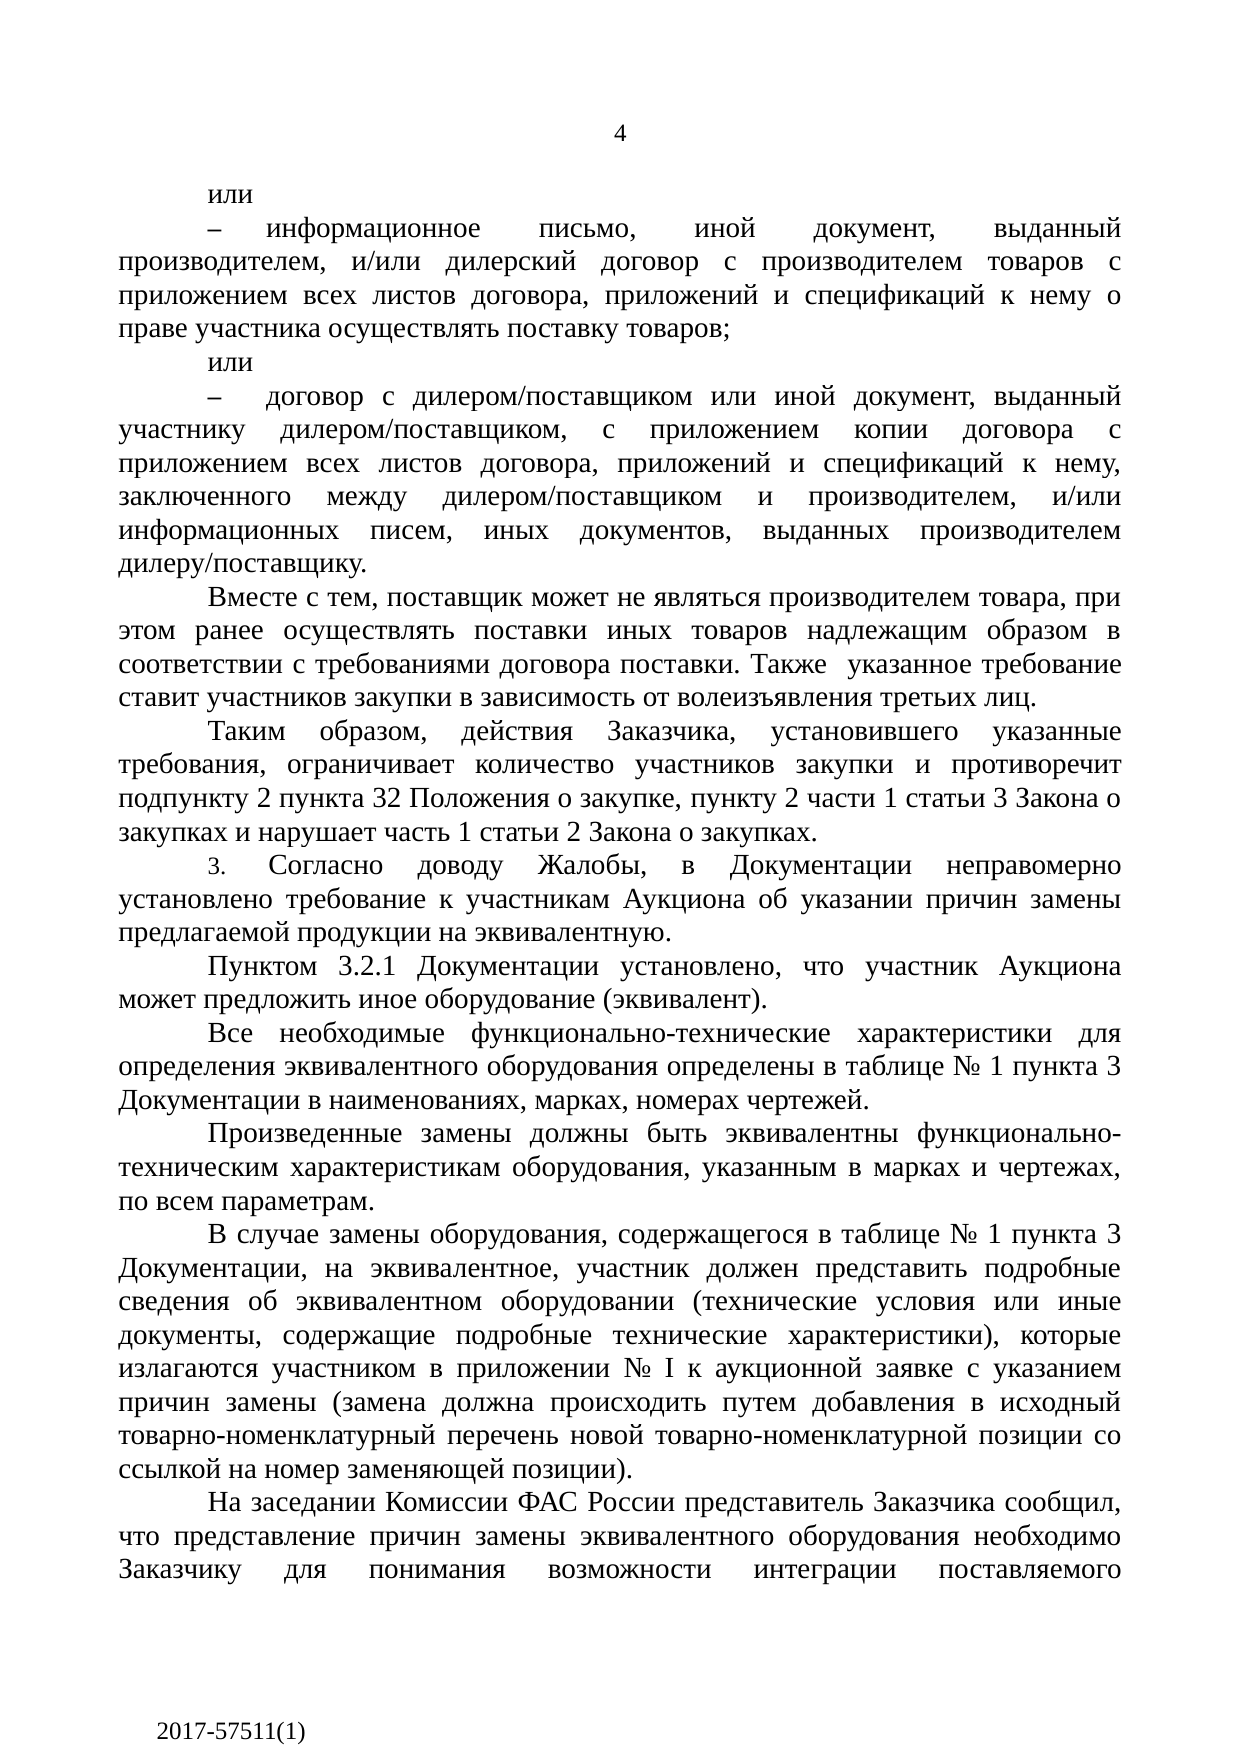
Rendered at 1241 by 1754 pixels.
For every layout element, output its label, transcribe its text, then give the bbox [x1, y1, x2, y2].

text На заседании Комиссии ФАС России представитель Заказчика сообщил, что представление причин замены эквивалентного оборудования необходимо Заказчику для понимания возможности интеграции поставляемого [118, 1484, 1122, 1585]
text Вместе с тем, поставщик может не являться производителем товара, при этом ранее осуществлять поставки иных товаров надлежащим образом в соответствии с требованиями договора поставки. Также указанное требование ставит участников закупки в зависимость от волеизъявления третьих лиц. [118, 579, 1122, 713]
list договор с дилером/поставщиком или иной документ, выданный участнику дилером/поставщиком, с приложением копии договора с приложением всех листов договора, приложений и спецификаций к нему, заключенного между дилером/поставщиком и производителем, и/или информационных писем, иных документов, выданных производителем дилеру/поставщику. [118, 378, 1122, 579]
text В случае замены оборудования, содержащегося в таблице № 1 пункта 3 Документации, на эквивалентное, участник должен представить подробные сведения об эквивалентном оборудовании (технические условия или иные документы, содержащие подробные технические характеристики), которые излагаются участником в приложении № I к аукционной заявке с указанием причин замены (замена должна происходить путем добавления в исходный товарно-номенклатурный перечень новой товарно-номенклатурной позиции со ссылкой на номер заменяющей позиции). [118, 1216, 1122, 1484]
text Произведенные замены должны быть эквивалентны функционально-техническим характеристикам оборудования, указанным в марках и чертежах, по всем параметрам. [118, 1116, 1122, 1216]
text Пунктом 3.2.1 Документации установлено, что участник Аукциона может предложить иное оборудование (эквивалент). [118, 948, 1122, 1015]
text или [118, 344, 1122, 378]
text Все необходимые функционально-технические характеристики для определения эквивалентного оборудования определены в таблице № 1 пункта 3 Документации в наименованиях, марках, номерах чертежей. [118, 1015, 1122, 1116]
list Согласно доводу Жалобы, в Документации неправомерно установлено требование к участникам Аукциона об указании причин замены предлагаемой продукции на эквивалентную. [118, 847, 1122, 948]
list информационное письмо, иной документ, выданный производителем, и/или дилерский договор с производителем товаров с приложением всех листов договора, приложений и спецификаций к нему о праве участника осуществлять поставку товаров; [118, 210, 1122, 344]
text или [118, 176, 1122, 210]
text Таким образом, действия Заказчика, установившего указанные требования, ограничивает количество участников закупки и противоречит подпункту 2 пункта 32 Положения о закупке, пункту 2 части 1 статьи 3 Закона о закупках и нарушает часть 1 статьи 2 Закона о закупках. [118, 713, 1122, 847]
